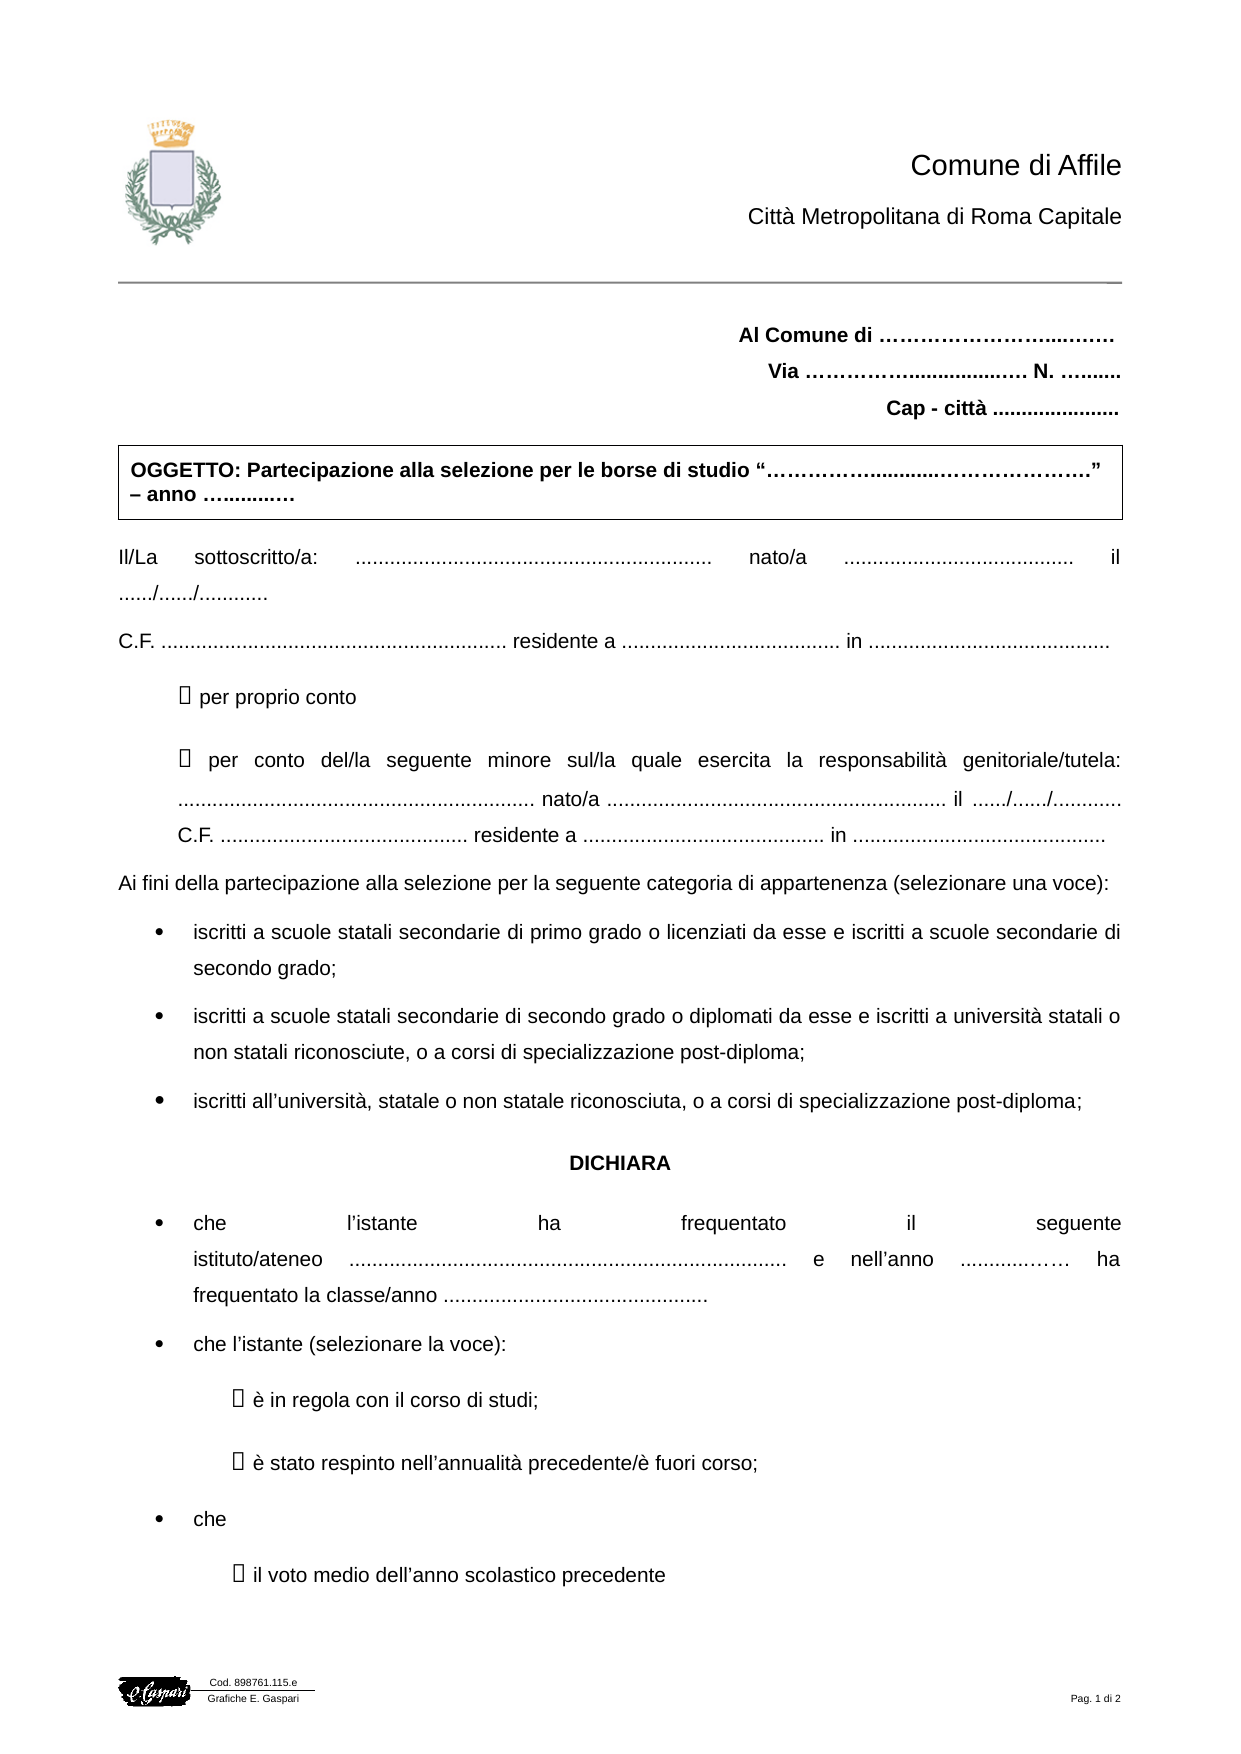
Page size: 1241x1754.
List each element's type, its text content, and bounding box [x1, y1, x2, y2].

picture [122, 117, 224, 248]
text Al Comune di ……………………....….… [235, 323, 1122, 347]
text Città Metropolitana di Roma Capitale [224, 203, 1122, 229]
list che [156, 1507, 1122, 1531]
text  per conto del/la seguente minore sul/la quale esercita la responsabilità genitoriale/tutela: .............................................................. nato/a ........................................................... il ....../....../............ C.F. ........................................... residente a .......................................... in ............................................ [177, 741, 1122, 847]
text Via ……………................…. N. …....... [235, 359, 1122, 383]
list che l’istante (selezionare la voce): [156, 1332, 1122, 1356]
list iscritti a scuole statali secondarie di secondo grado o diplomati da esse e iscritti a università statali o non statali riconosciute, o a corsi di specializzazione post-diploma; [156, 1004, 1122, 1064]
list  è stato respinto nell’annualità precedente/è fuori corso; [231, 1444, 1122, 1478]
list che l’istante ha frequentato il seguente istituto/ateneo ............................................................................ e nell’anno ............…… ha frequentato la classe/anno .............................................. [156, 1211, 1122, 1307]
text  è in regola con il corso di studi; [231, 1380, 1122, 1414]
text DICHIARA [118, 1150, 1122, 1174]
text Il/La sottoscritto/a: .............................................................. nato/a ........................................ il ....../....../............ [118, 544, 1122, 604]
text C.F. ............................................................ residente a ...................................... in .......................................... [118, 629, 1122, 653]
text Cap - città ...................... [235, 396, 1122, 419]
list iscritti a scuole statali secondarie di primo grado o licenziati da esse e iscritti a scuole secondarie di secondo grado; [156, 920, 1122, 980]
list iscritti all’università, statale o non statale riconosciuta, o a corsi di specializzazione post-diploma; [156, 1089, 1122, 1113]
text Ai fini della partecipazione alla selezione per la seguente categoria di appartenenza (selezionare una voce): [118, 871, 1122, 895]
picture [117, 1675, 191, 1707]
text Comune di Affile [224, 148, 1122, 181]
table_header OGGETTO: Partecipazione alla selezione per le borse di studio “……………............………………….” – anno ….........… [119, 446, 1122, 518]
list  il voto medio dell’anno scolastico precedente [231, 1556, 1122, 1590]
text  per proprio conto [177, 677, 1122, 711]
